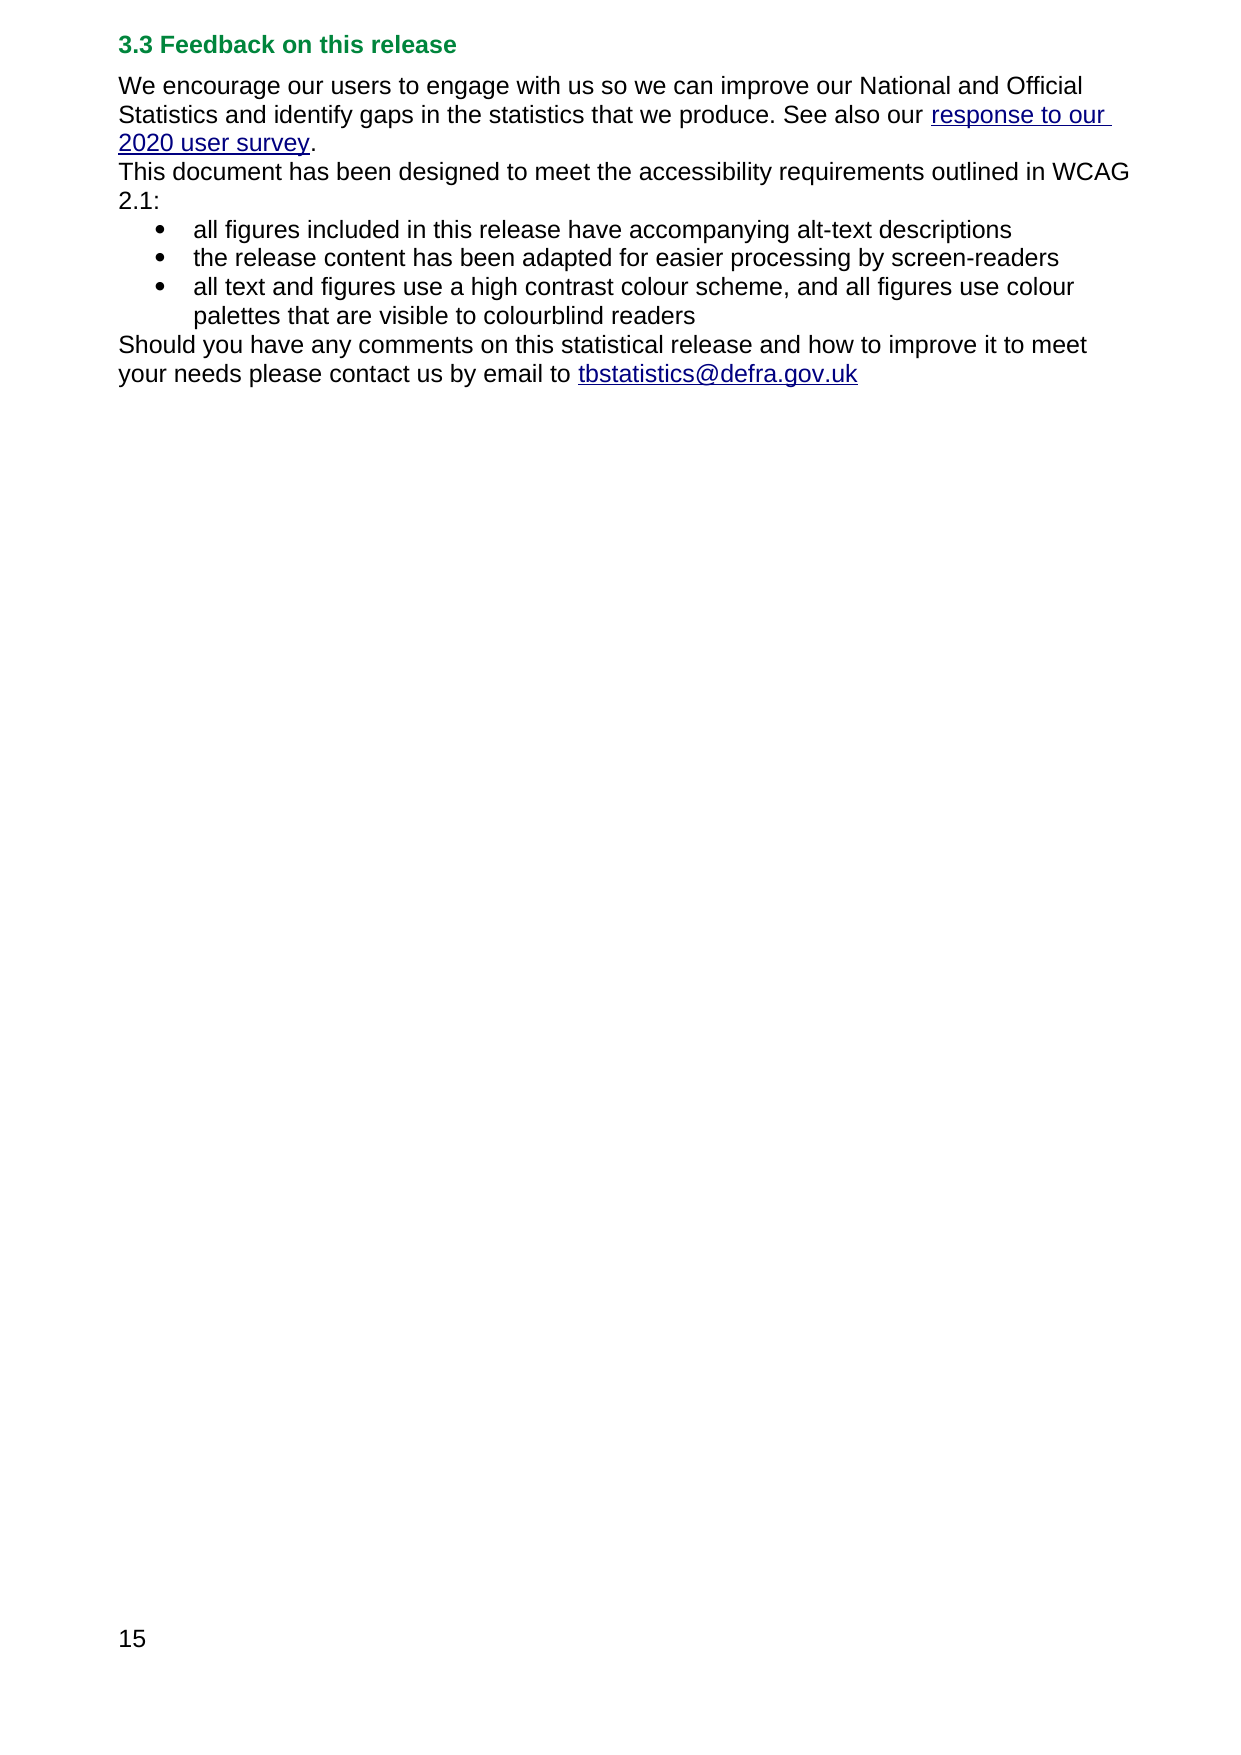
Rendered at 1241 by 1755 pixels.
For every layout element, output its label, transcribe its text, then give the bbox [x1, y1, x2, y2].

list all text and figures use a high contrast colour scheme, and all figures use colour palettes that are visible to colourblind readers [156, 272, 1137, 330]
text Should you have any comments on this statistical release and how to improve it to meet your needs please contact us by email to tbstatistics@defra.gov.uk [118, 330, 1137, 387]
text This document has been designed to meet the accessibility requirements outlined in WCAG 2.1: [118, 157, 1137, 214]
list all figures included in this release have accompanying alt-text descriptions [156, 214, 1137, 243]
list the release content has been adapted for easier processing by screen-readers [156, 243, 1137, 272]
subtitle 3.3 Feedback on this release [118, 29, 1137, 58]
text We encourage our users to engage with us so we can improve our National and Official Statistics and identify gaps in the statistics that we produce. See also our response to our 2020 user survey. [118, 71, 1137, 157]
